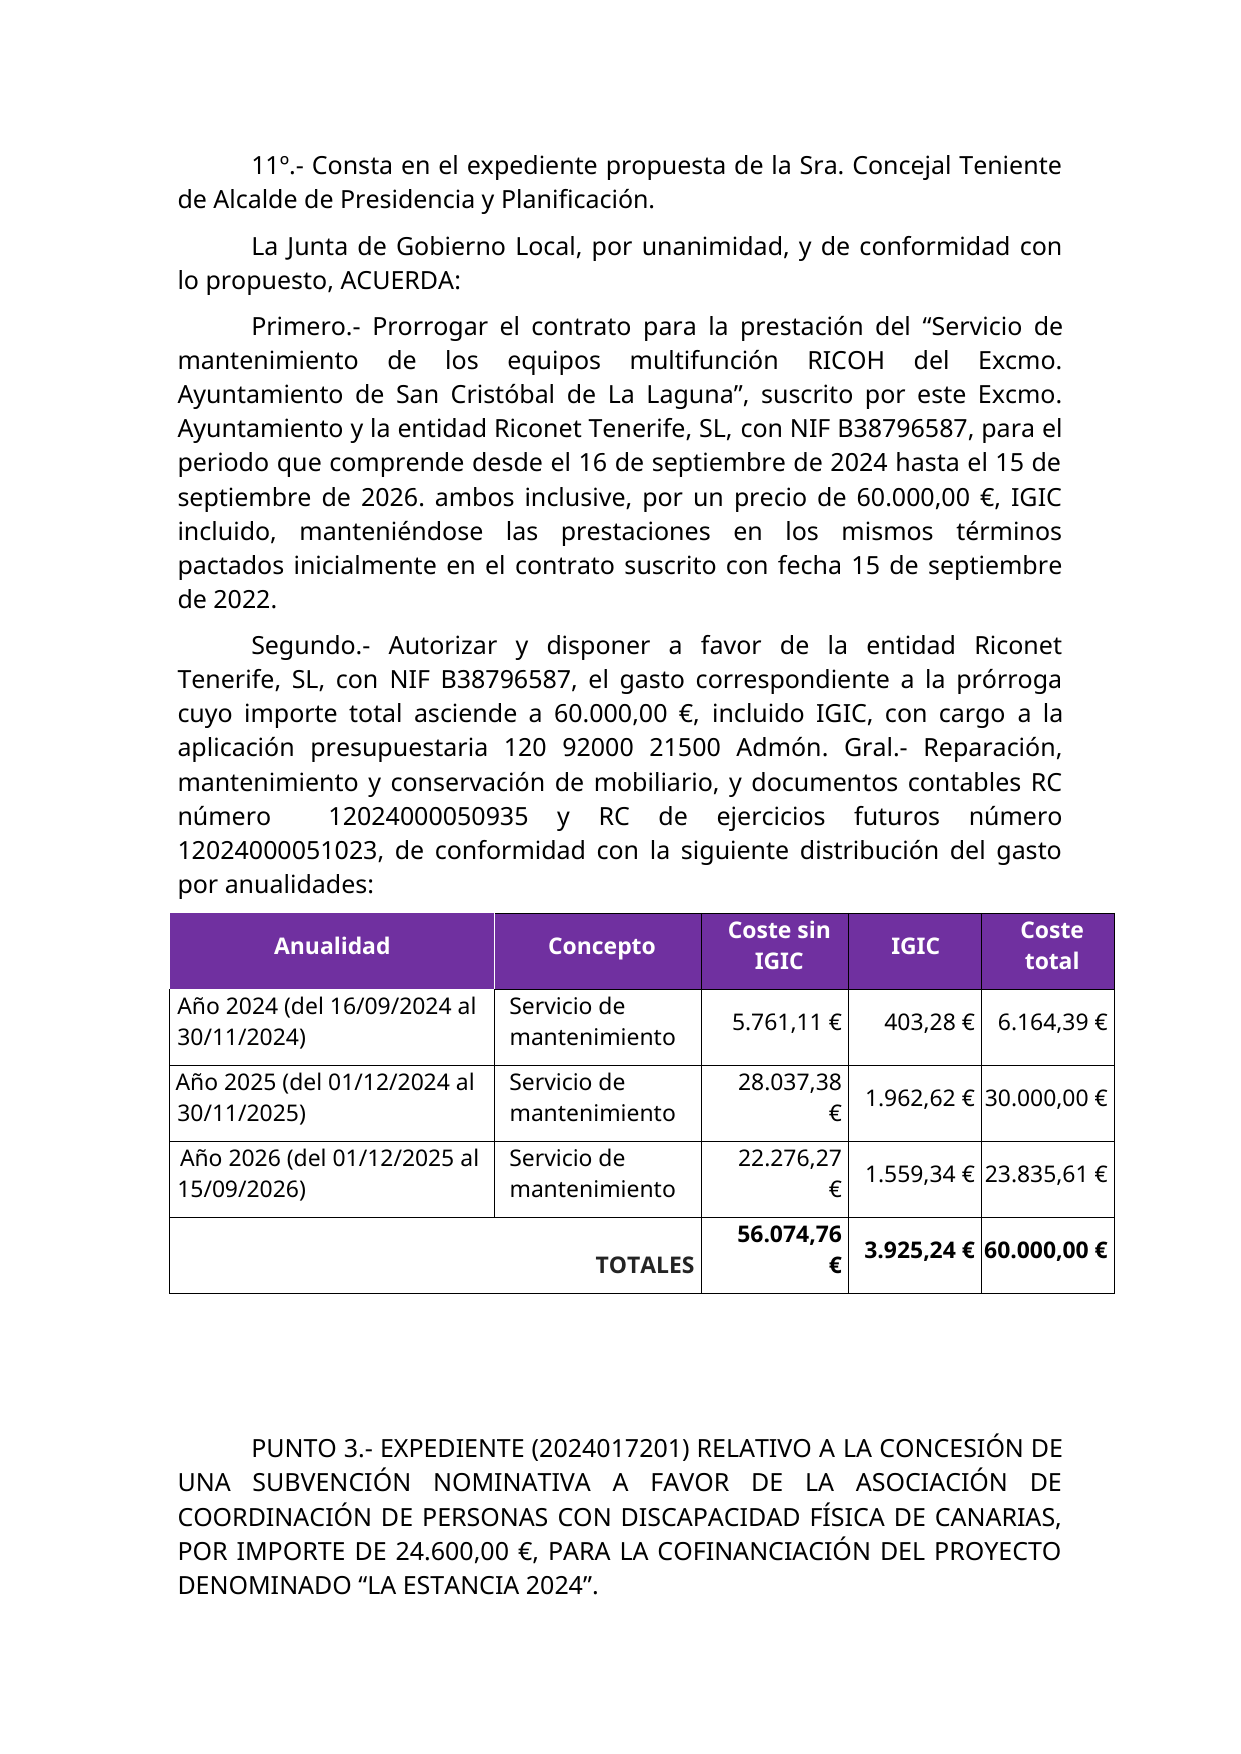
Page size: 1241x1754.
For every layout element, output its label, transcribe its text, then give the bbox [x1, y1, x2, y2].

table_cell Servicio de mantenimiento [495, 1142, 701, 1217]
table_header IGIC [849, 914, 981, 989]
text Segundo.- Autorizar y disponer a favor de la entidad Riconet Tenerife, SL, con NIF B38796587, el gasto correspondiente a la prórroga cuyo importe total asciende a 60.000,00 €, incluido IGIC, con cargo a la aplicación presupuestaria 120 92000 21500 Admón. Gral.- Reparación, mantenimiento y conservación de mobiliario, y documentos contables RC número 12024000050935 y RC de ejercicios futuros número 12024000051023, de conformidad con la siguiente distribución del gasto por anualidades: [177, 628, 1063, 900]
text Primero.- Prorrogar el contrato para la prestación del “Servicio de mantenimiento de los equipos multifunción RICOH del Excmo. Ayuntamiento de San Cristóbal de La Laguna”, suscrito por este Excmo. Ayuntamiento y la entidad Riconet Tenerife, SL, con NIF B38796587, para el periodo que comprende desde el 16 de septiembre de 2024 hasta el 15 de septiembre de 2026. ambos inclusive, por un precio de 60.000,00 €, IGIC incluido, manteniéndose las prestaciones en los mismos términos pactados inicialmente en el contrato suscrito con fecha 15 de septiembre de 2022. [177, 309, 1063, 615]
table_cell 56.074,76 € [702, 1218, 848, 1293]
table_cell Año 2026 (del 01/12/2025 al 15/09/2026) [170, 1142, 494, 1217]
table_cell 1.559,34 € [849, 1142, 981, 1217]
table_cell 6.164,39 € [982, 990, 1114, 1065]
table_cell 30.000,00 € [982, 1066, 1114, 1141]
table_cell Servicio de mantenimiento [495, 1066, 701, 1141]
table_cell TOTALES [170, 1218, 701, 1293]
text PUNTO 3.- EXPEDIENTE (2024017201) RELATIVO A LA CONCESIÓN DE UNA SUBVENCIÓN NOMINATIVA A FAVOR DE LA ASOCIACIÓN DE COORDINACIÓN DE PERSONAS CON DISCAPACIDAD FÍSICA DE CANARIAS, POR IMPORTE DE 24.600,00 €, PARA LA COFINANCIACIÓN DEL PROYECTO DENOMINADO “LA ESTANCIA 2024”. [177, 1431, 1063, 1601]
table_header Coste sin IGIC [702, 914, 848, 989]
table_header Concepto [495, 914, 701, 989]
table_header Anualidad [170, 913, 494, 989]
table_cell 23.835,61 € [982, 1142, 1114, 1217]
table_cell 5.761,11 € [702, 990, 848, 1065]
table_cell 1.962,62 € [849, 1066, 981, 1141]
text 11º.- Consta en el expediente propuesta de la Sra. Concejal Teniente de Alcalde de Presidencia y Planificación. [177, 148, 1063, 216]
table_cell 403,28 € [849, 990, 981, 1065]
table_header Coste total [982, 914, 1114, 989]
table_cell 22.276,27 € [702, 1142, 848, 1217]
table_cell 3.925,24 € [849, 1218, 981, 1293]
table_cell 60.000,00 € [982, 1218, 1114, 1293]
table_cell Servicio de mantenimiento [495, 990, 701, 1065]
table_cell Año 2025 (del 01/12/2024 al 30/11/2025) [170, 1066, 494, 1141]
table_cell 28.037,38 € [702, 1066, 848, 1141]
text La Junta de Gobierno Local, por unanimidad, y de conformidad con lo propuesto, ACUERDA: [177, 228, 1063, 296]
table_cell Año 2024 (del 16/09/2024 al 30/11/2024) [170, 989, 494, 1065]
